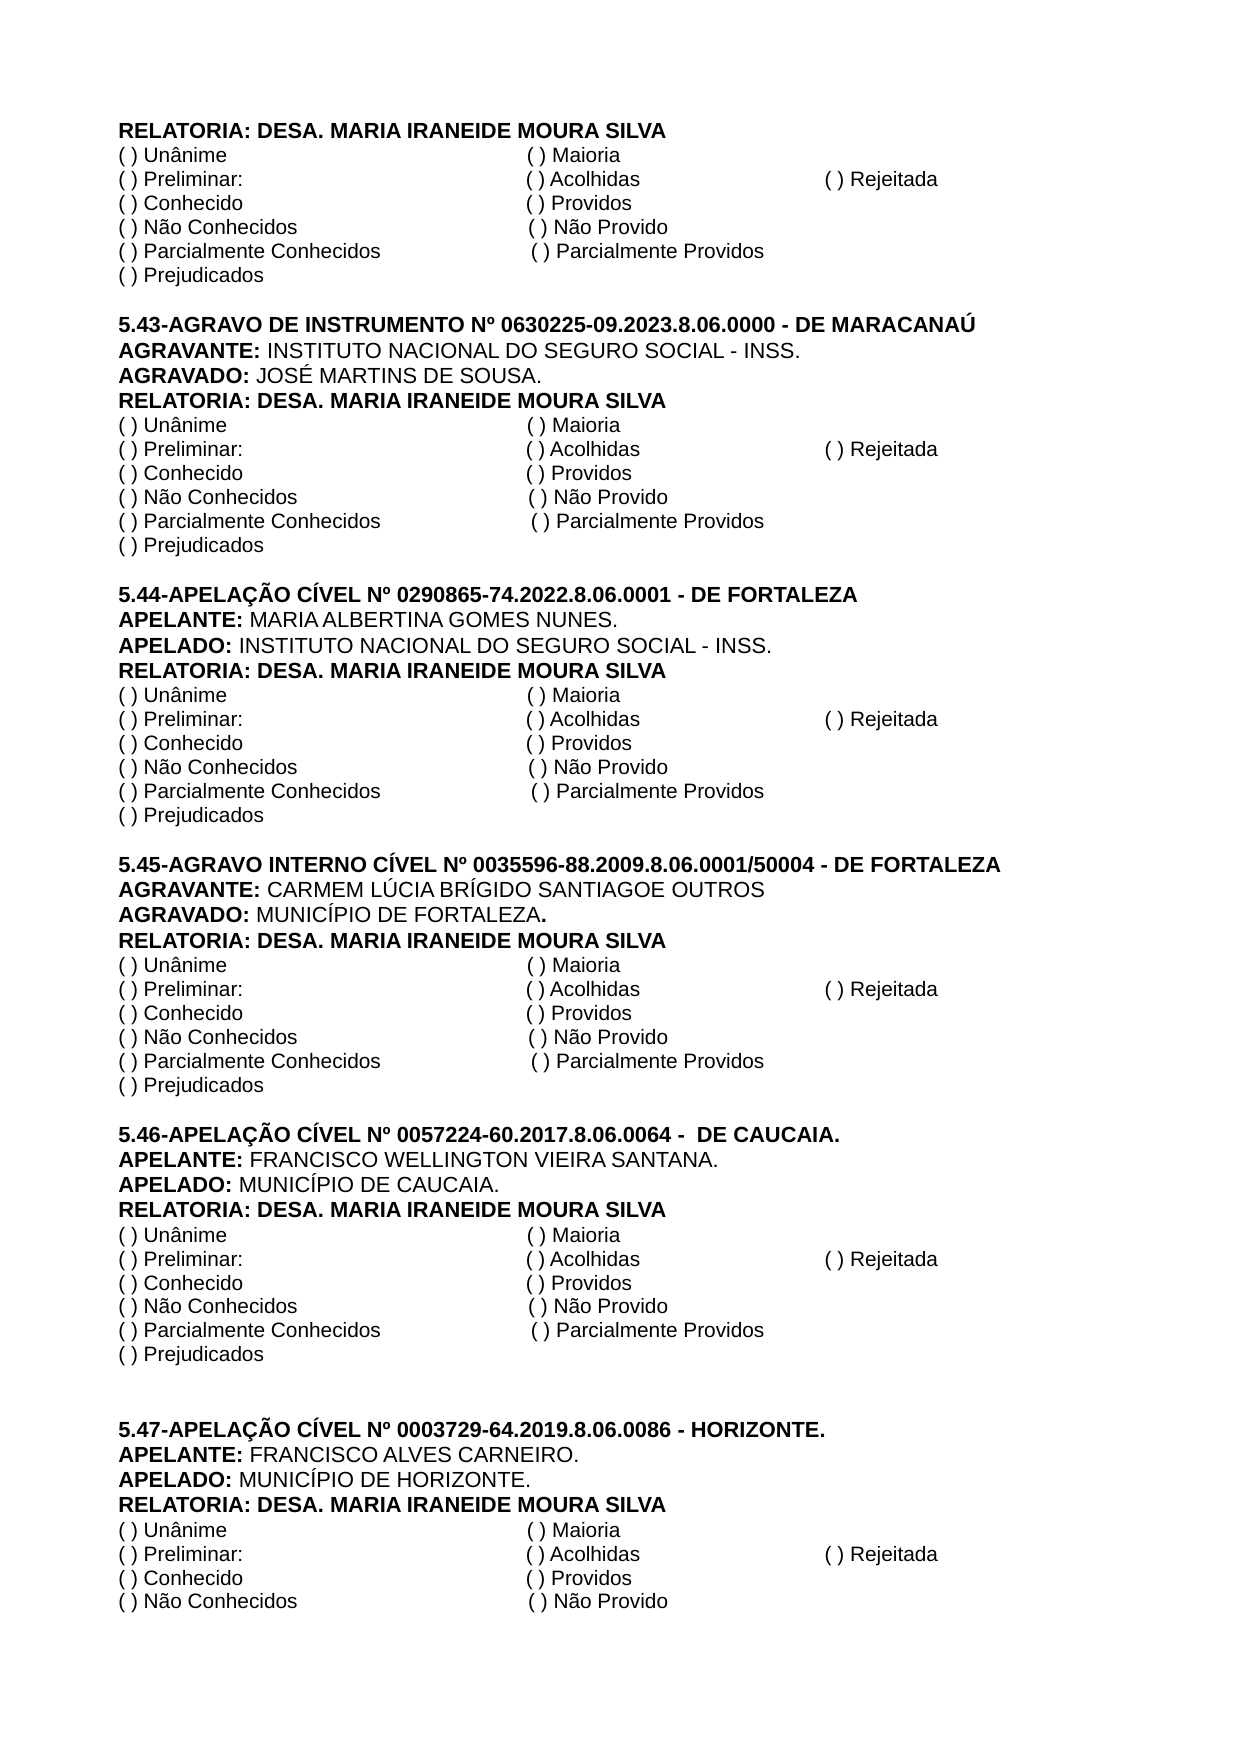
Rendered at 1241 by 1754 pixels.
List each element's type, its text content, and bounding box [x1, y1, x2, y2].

text ( ) Conhecido ( ) Providos [118, 191, 1122, 215]
text ( ) Prejudicados [118, 803, 1122, 827]
text AGRAVANTE: INSTITUTO NACIONAL DO SEGURO SOCIAL - INSS. [118, 337, 1122, 363]
text ( ) Unânime ( ) Maioria [118, 413, 1122, 437]
text ( ) Prejudicados [118, 263, 1122, 287]
text ( ) Parcialmente Conhecidos ( ) Parcialmente Providos [118, 779, 1122, 803]
text RELATORIA: DESA. MARIA IRANEIDE MOURA SILVA [118, 1197, 1122, 1222]
text ( ) Parcialmente Conhecidos ( ) Parcialmente Providos [118, 509, 1122, 533]
text 5.45-AGRAVO INTERNO CÍVEL Nº 0035596-88.2009.8.06.0001/50004 - DE FORTALEZA [118, 852, 1122, 877]
text ( ) Não Conhecidos ( ) Não Provido [118, 755, 1122, 779]
text APELADO: MUNICÍPIO DE CAUCAIA. [118, 1172, 1122, 1197]
text RELATORIA: DESA. MARIA IRANEIDE MOURA SILVA [118, 658, 1122, 683]
text APELANTE: FRANCISCO ALVES CARNEIRO. [118, 1442, 1122, 1467]
text ( ) Prejudicados [118, 1342, 1122, 1366]
text ( ) Preliminar: ( ) Acolhidas ( ) Rejeitada [118, 167, 1122, 191]
text ( ) Não Conhecidos ( ) Não Provido [118, 1294, 1122, 1318]
text RELATORIA: DESA. MARIA IRANEIDE MOURA SILVA [118, 1492, 1122, 1517]
text ( ) Preliminar: ( ) Acolhidas ( ) Rejeitada [118, 437, 1122, 461]
text ( ) Unânime ( ) Maioria [118, 953, 1122, 977]
text ( ) Conhecido ( ) Providos [118, 1565, 1122, 1589]
text ( ) Unânime ( ) Maioria [118, 1517, 1122, 1541]
text APELADO: INSTITUTO NACIONAL DO SEGURO SOCIAL - INSS. [118, 632, 1122, 658]
text APELANTE: MARIA ALBERTINA GOMES NUNES. [118, 607, 1122, 632]
text ( ) Não Conhecidos ( ) Não Provido [118, 215, 1122, 239]
text RELATORIA: DESA. MARIA IRANEIDE MOURA SILVA [118, 388, 1122, 413]
text 5.44-APELAÇÃO CÍVEL Nº 0290865-74.2022.8.06.0001 - DE FORTALEZA [118, 582, 1122, 607]
text ( ) Unânime ( ) Maioria [118, 143, 1122, 167]
text RELATORIA: DESA. MARIA IRANEIDE MOURA SILVA [118, 118, 1122, 143]
text ( ) Parcialmente Conhecidos ( ) Parcialmente Providos [118, 239, 1122, 263]
text ( ) Conhecido ( ) Providos [118, 731, 1122, 755]
text ( ) Preliminar: ( ) Acolhidas ( ) Rejeitada [118, 707, 1122, 731]
text ( ) Conhecido ( ) Providos [118, 461, 1122, 485]
text AGRAVADO: JOSÉ MARTINS DE SOUSA. [118, 363, 1122, 388]
text ( ) Conhecido ( ) Providos [118, 1001, 1122, 1024]
text ( ) Unânime ( ) Maioria [118, 683, 1122, 707]
text ( ) Unânime ( ) Maioria [118, 1222, 1122, 1246]
text 5.47-APELAÇÃO CÍVEL Nº 0003729-64.2019.8.06.0086 - HORIZONTE. [118, 1417, 1122, 1442]
text ( ) Conhecido ( ) Providos [118, 1270, 1122, 1294]
text 5.46-APELAÇÃO CÍVEL Nº 0057224-60.2017.8.06.0064 - DE CAUCAIA. [118, 1122, 1122, 1147]
text ( ) Preliminar: ( ) Acolhidas ( ) Rejeitada [118, 1246, 1122, 1270]
text AGRAVADO: MUNICÍPIO DE FORTALEZA. [118, 902, 1122, 927]
text APELADO: MUNICÍPIO DE HORIZONTE. [118, 1467, 1122, 1492]
text RELATORIA: DESA. MARIA IRANEIDE MOURA SILVA [118, 927, 1122, 953]
text ( ) Prejudicados [118, 533, 1122, 557]
text ( ) Não Conhecidos ( ) Não Provido [118, 485, 1122, 509]
text ( ) Parcialmente Conhecidos ( ) Parcialmente Providos [118, 1048, 1122, 1072]
text AGRAVANTE: CARMEM LÚCIA BRÍGIDO SANTIAGOE OUTROS [118, 877, 1122, 902]
text ( ) Preliminar: ( ) Acolhidas ( ) Rejeitada [118, 1541, 1122, 1565]
text APELANTE: FRANCISCO WELLINGTON VIEIRA SANTANA. [118, 1147, 1122, 1172]
text ( ) Não Conhecidos ( ) Não Provido [118, 1024, 1122, 1048]
text ( ) Prejudicados [118, 1072, 1122, 1096]
text ( ) Não Conhecidos ( ) Não Provido [118, 1589, 1122, 1613]
text ( ) Parcialmente Conhecidos ( ) Parcialmente Providos [118, 1318, 1122, 1342]
text ( ) Preliminar: ( ) Acolhidas ( ) Rejeitada [118, 977, 1122, 1001]
text 5.43-AGRAVO DE INSTRUMENTO Nº 0630225-09.2023.8.06.0000 - DE MARACANAÚ [118, 312, 1122, 337]
